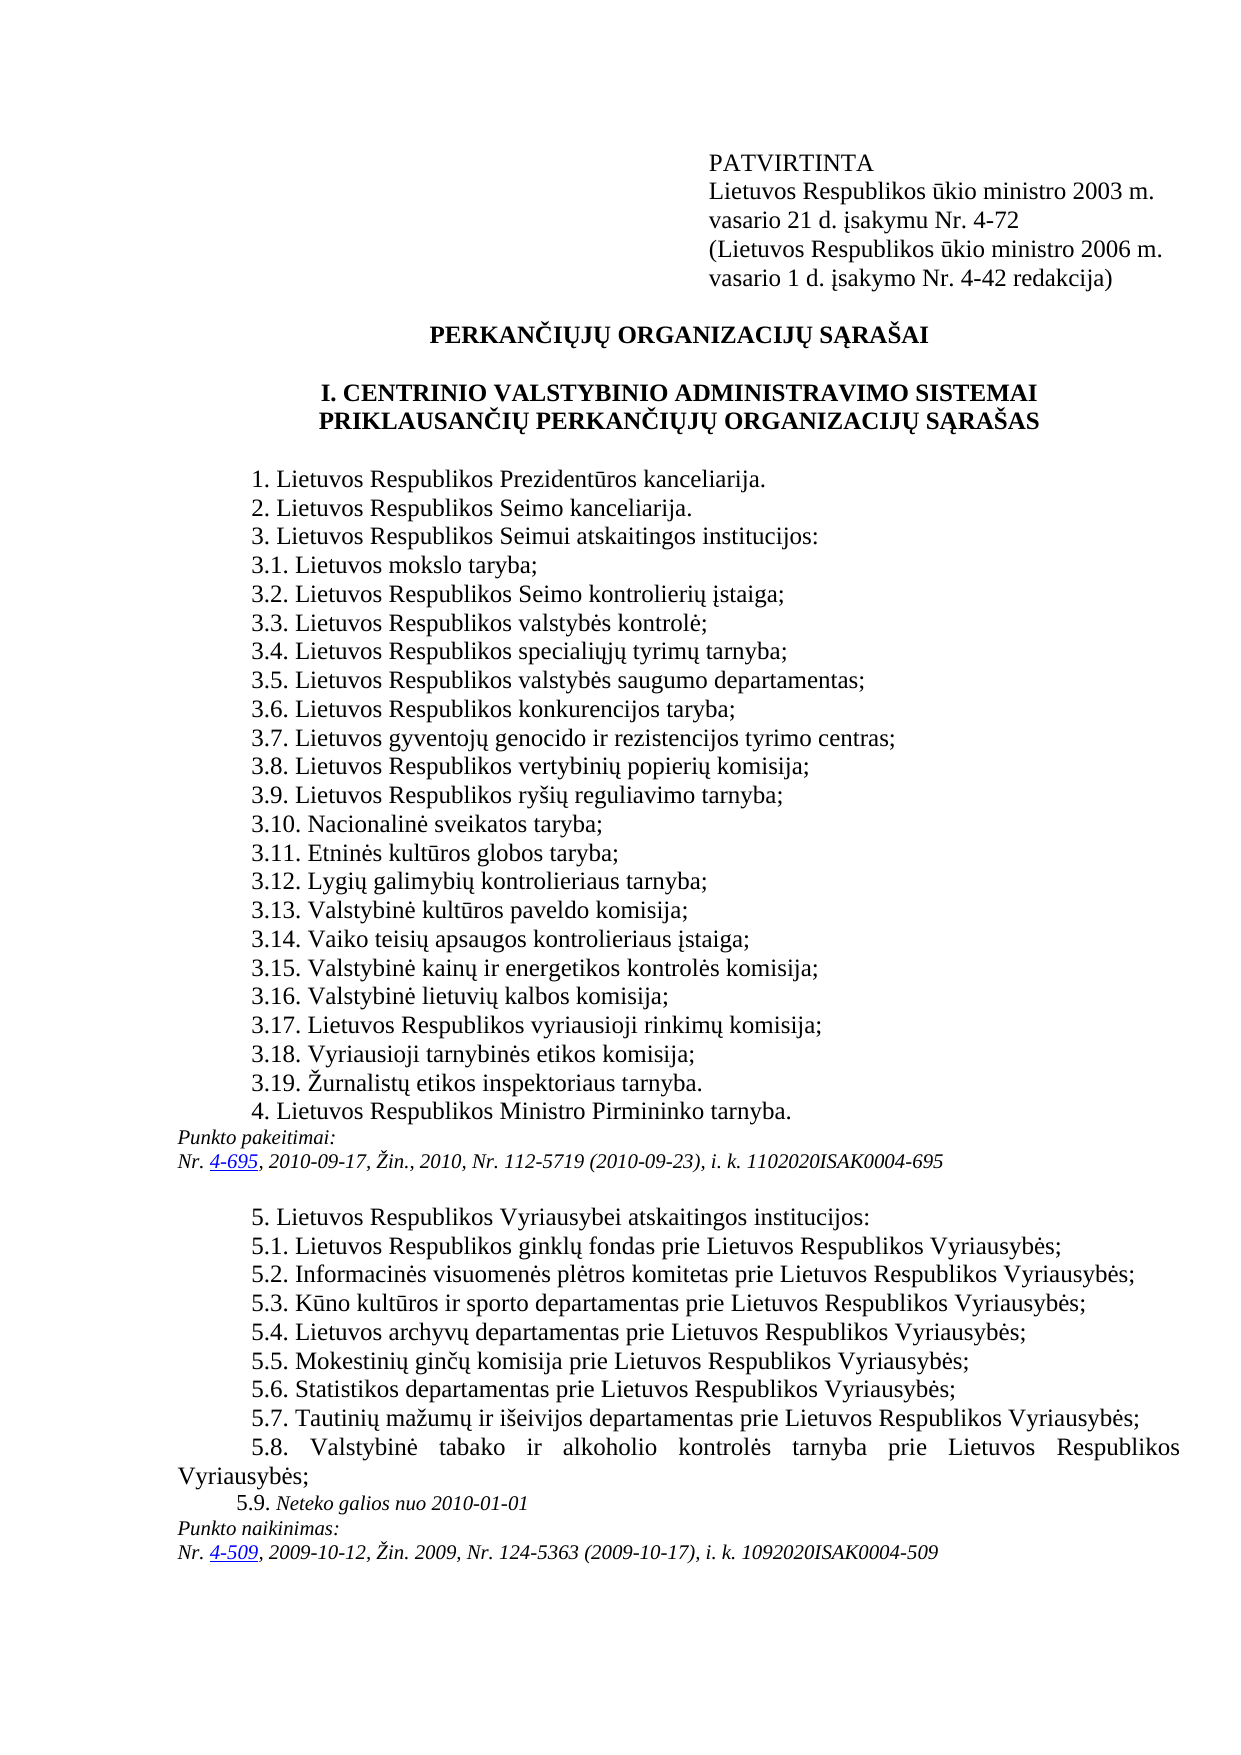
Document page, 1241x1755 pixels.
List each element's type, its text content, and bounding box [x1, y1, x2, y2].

text 5.9. Neteko galios nuo 2010-01-01 [177, 1489, 1181, 1516]
text 5.1. Lietuvos Respublikos ginklų fondas prie Lietuvos Respublikos Vyriausybės; [177, 1231, 1181, 1259]
text 3.16. Valstybinė lietuvių kalbos komisija; [177, 981, 1181, 1010]
text 3.1. Lietuvos mokslo taryba; [177, 550, 1181, 579]
text 3.11. Etninės kultūros globos taryba; [177, 838, 1181, 866]
text 3.13. Valstybinė kultūros paveldo komisija; [177, 895, 1181, 924]
text 3.9. Lietuvos Respublikos ryšių reguliavimo tarnyba; [177, 780, 1181, 809]
text Punkto naikinimas: [177, 1516, 1181, 1540]
text PATVIRTINTA [177, 148, 1181, 176]
text 3.5. Lietuvos Respublikos valstybės saugumo departamentas; [177, 665, 1181, 694]
text PERKANČIŲJŲ ORGANIZACIJŲ SĄRAŠAI [177, 320, 1181, 349]
text 3.7. Lietuvos gyventojų genocido ir rezistencijos tyrimo centras; [177, 723, 1181, 751]
text 3.3. Lietuvos Respublikos valstybės kontrolė; [177, 608, 1181, 636]
text (Lietuvos Respublikos ūkio ministro 2006 m. [177, 234, 1181, 263]
text 5. Lietuvos Respublikos Vyriausybei atskaitingos institucijos: [177, 1202, 1181, 1231]
text 5.7. Tautinių mažumų ir išeivijos departamentas prie Lietuvos Respublikos Vyriausybės; [177, 1403, 1181, 1432]
text vasario 21 d. įsakymu Nr. 4-72 [177, 205, 1181, 234]
text 5.6. Statistikos departamentas prie Lietuvos Respublikos Vyriausybės; [177, 1374, 1181, 1403]
text Punkto pakeitimai: [177, 1125, 1181, 1149]
text 3.18. Vyriausioji tarnybinės etikos komisija; [177, 1039, 1181, 1068]
text 3.15. Valstybinė kainų ir energetikos kontrolės komisija; [177, 953, 1181, 981]
text 5.8. Valstybinė tabako ir alkoholio kontrolės tarnyba prie Lietuvos Respublikos Vyriausybės; [177, 1432, 1181, 1489]
text 3.19. Žurnalistų etikos inspektoriaus tarnyba. [177, 1068, 1181, 1096]
text 3.10. Nacionalinė sveikatos taryba; [177, 809, 1181, 838]
text Nr. 4-695, 2010-09-17, Žin., 2010, Nr. 112-5719 (2010-09-23), i. k. 1102020ISAK0004-695 [177, 1149, 1181, 1173]
text 5.3. Kūno kultūros ir sporto departamentas prie Lietuvos Respublikos Vyriausybės; [177, 1288, 1181, 1317]
text PRIKLAUSANČIŲ PERKANČIŲJŲ ORGANIZACIJŲ SĄRAŠAS [177, 406, 1181, 435]
text 3.2. Lietuvos Respublikos Seimo kontrolierių įstaiga; [177, 579, 1181, 608]
text vasario 1 d. įsakymo Nr. 4-42 redakcija) [177, 263, 1181, 291]
text 5.4. Lietuvos archyvų departamentas prie Lietuvos Respublikos Vyriausybės; [177, 1317, 1181, 1346]
text 3. Lietuvos Respublikos Seimui atskaitingos institucijos: [177, 521, 1181, 550]
text 1. Lietuvos Respublikos Prezidentūros kanceliarija. [177, 464, 1181, 493]
text Nr. 4-509, 2009-10-12, Žin. 2009, Nr. 124-5363 (2009-10-17), i. k. 1092020ISAK0004-509 [177, 1540, 1181, 1564]
text 5.5. Mokestinių ginčų komisija prie Lietuvos Respublikos Vyriausybės; [177, 1346, 1181, 1374]
text 3.14. Vaiko teisių apsaugos kontrolieriaus įstaiga; [177, 924, 1181, 953]
text 3.4. Lietuvos Respublikos specialiųjų tyrimų tarnyba; [177, 636, 1181, 665]
text 4. Lietuvos Respublikos Ministro Pirmininko tarnyba. [177, 1096, 1181, 1125]
text 5.2. Informacinės visuomenės plėtros komitetas prie Lietuvos Respublikos Vyriausybės; [177, 1259, 1181, 1288]
text 2. Lietuvos Respublikos Seimo kanceliarija. [177, 493, 1181, 521]
text 3.17. Lietuvos Respublikos vyriausioji rinkimų komisija; [177, 1010, 1181, 1039]
text Lietuvos Respublikos ūkio ministro 2003 m. [177, 176, 1181, 205]
text 3.12. Lygių galimybių kontrolieriaus tarnyba; [177, 866, 1181, 895]
text I. CENTRINIO VALSTYBINIO ADMINISTRAVIMO SISTEMAI [177, 378, 1181, 406]
text 3.8. Lietuvos Respublikos vertybinių popierių komisija; [177, 751, 1181, 780]
text 3.6. Lietuvos Respublikos konkurencijos taryba; [177, 694, 1181, 723]
